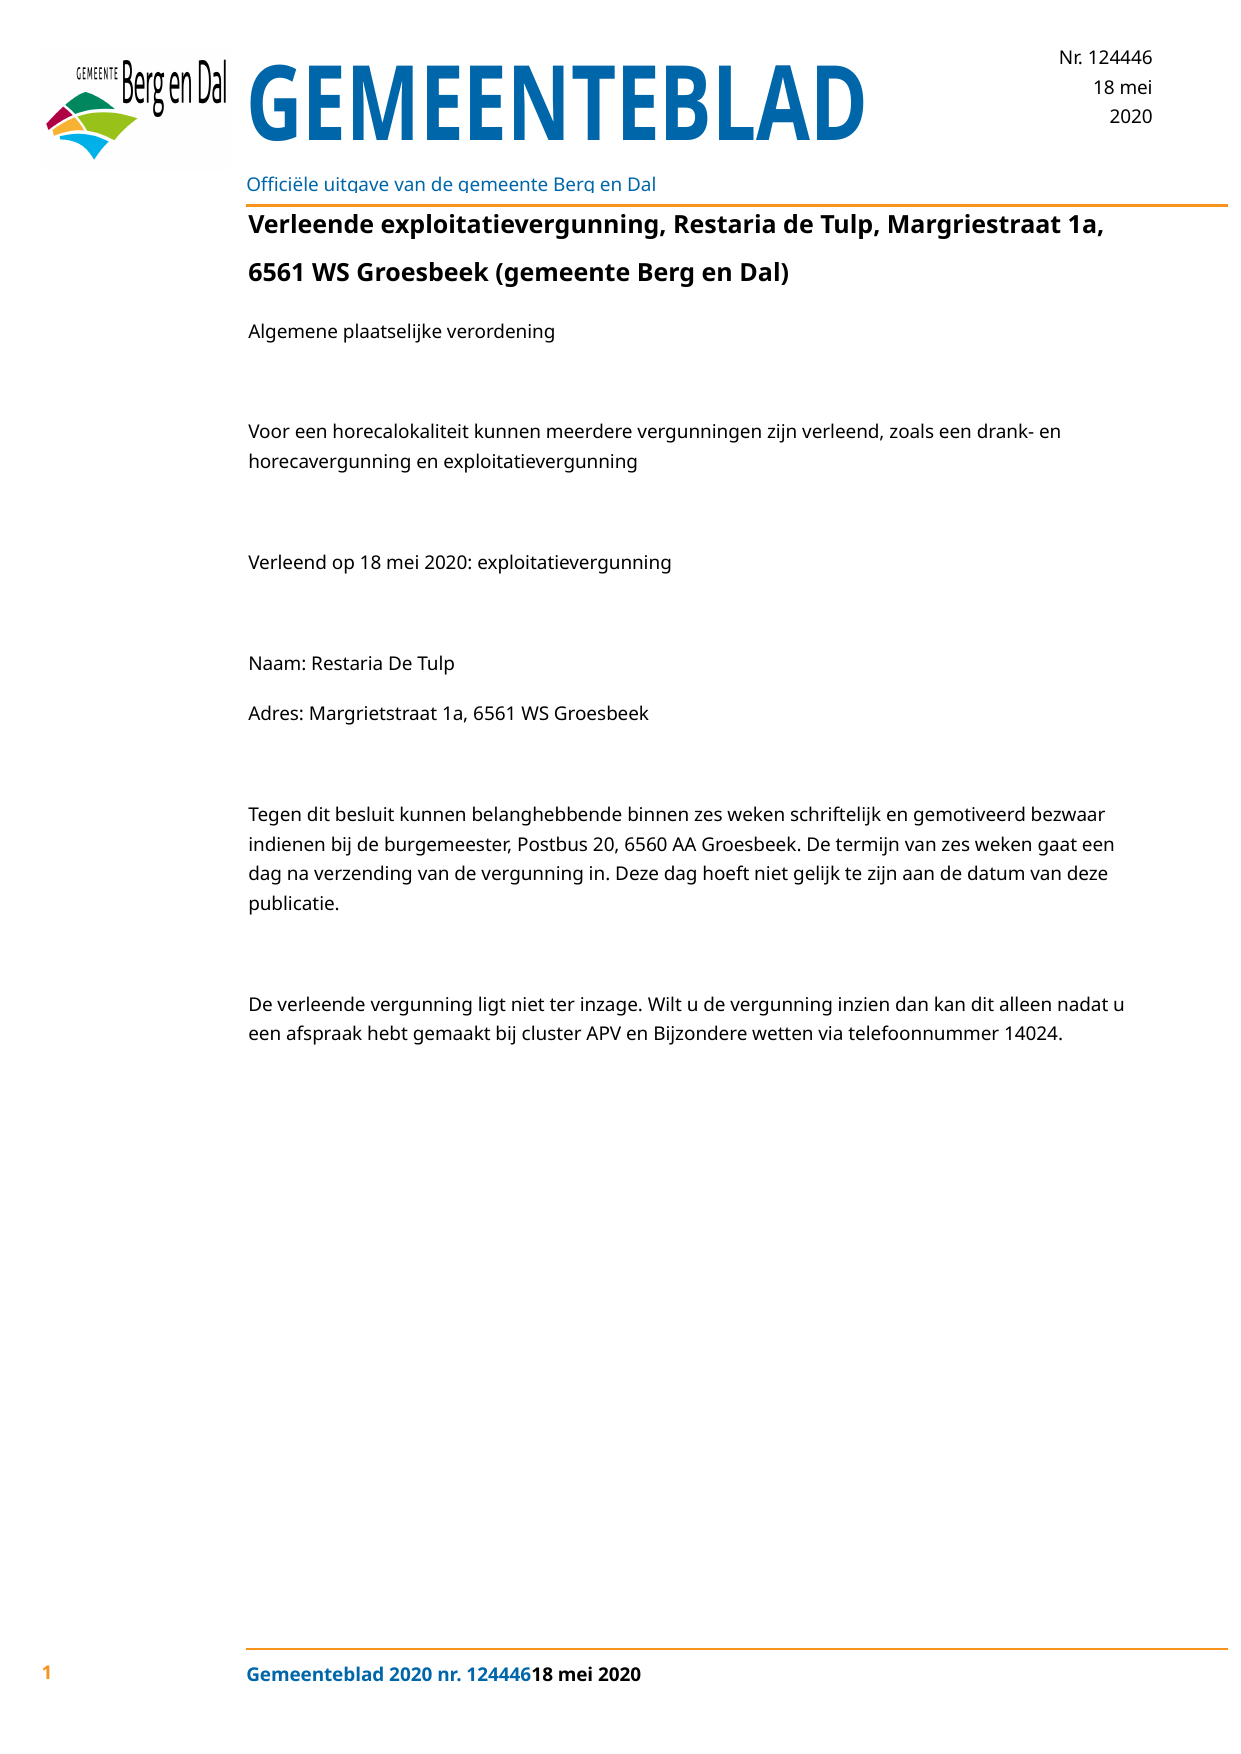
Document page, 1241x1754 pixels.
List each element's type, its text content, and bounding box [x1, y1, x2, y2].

text Naam: Restaria De Tulp [248, 650, 1152, 676]
text Adres: Margrietstraat 1a, 6561 WS Groesbeek [248, 700, 1152, 726]
picture [41, 47, 231, 172]
text Voor een horecalokaliteit kunnen meerdere vergunningen zijn verleend, zoals een drank- en horecavergunning en exploitatievergunning [248, 419, 1152, 474]
text Algemene plaatselijke verordening [248, 318, 1152, 344]
text Verleende exploitatievergunning, Restaria de Tulp, Margriestraat 1a, 6561 WS Groesbeek (gemeente Berg en Dal) [248, 207, 1152, 288]
text De verleende vergunning ligt niet ter inzage. Wilt u de vergunning inzien dan kan dit alleen nadat u een afspraak hebt gemaakt bij cluster APV en Bijzondere wetten via telefoonnummer 14024. [248, 991, 1152, 1046]
text Tegen dit besluit kunnen belanghebbende binnen zes weken schriftelijk en gemotiveerd bezwaar indienen bij de burgemeester, Postbus 20, 6560 AA Groesbeek. De termijn van zes weken gaat een dag na verzending van de vergunning in. Deze dag hoeft niet gelijk te zijn aan de datum van deze publicatie. [248, 801, 1152, 916]
text Verleend op 18 mei 2020: exploitatievergunning [248, 549, 1152, 575]
